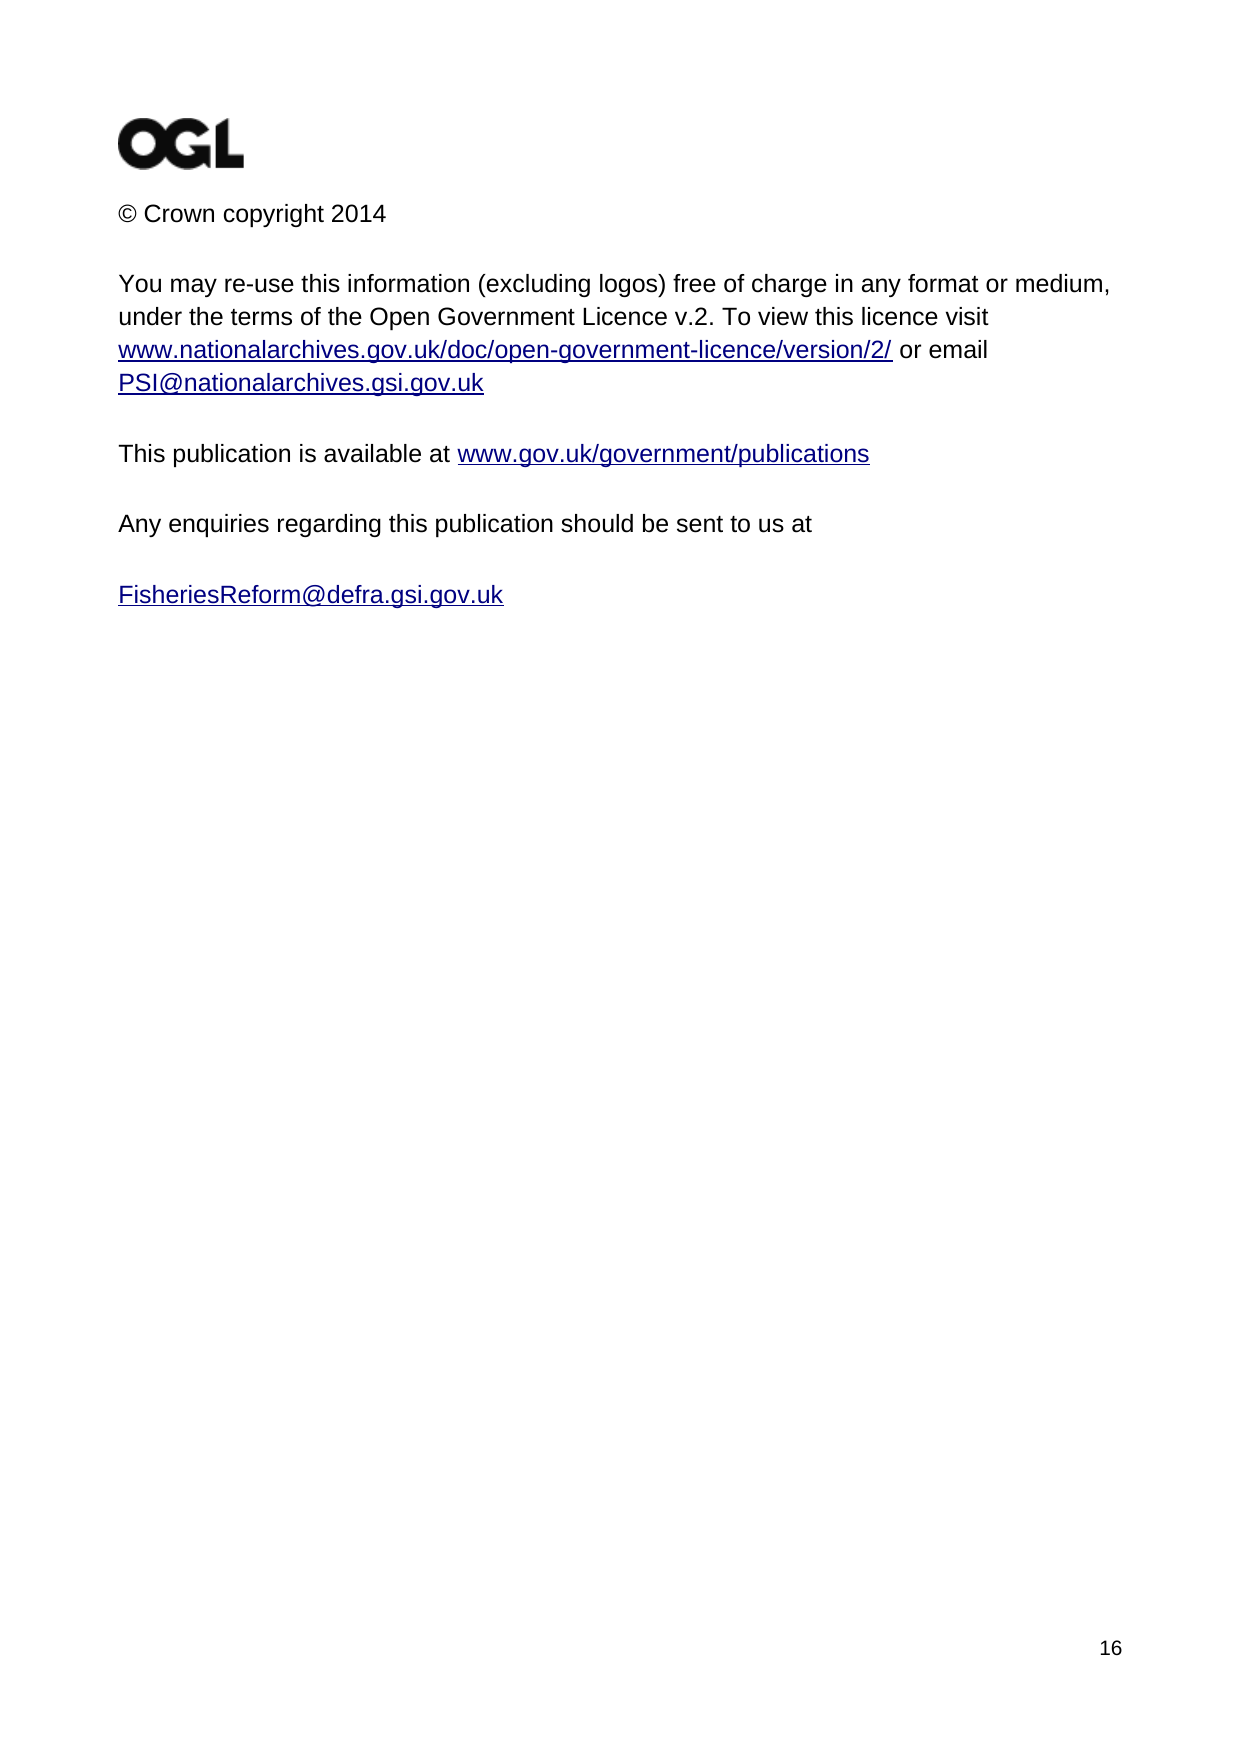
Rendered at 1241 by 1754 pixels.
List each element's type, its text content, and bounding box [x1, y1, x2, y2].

text © Crown copyright 2014 [118, 199, 1122, 228]
text FisheriesReform@defra.gsi.gov.uk [118, 580, 1122, 609]
text You may re-use this information (excluding logos) free of charge in any format or medium, under the terms of the Open Government Licence v.2. To view this licence visit www.nationalarchives.gov.uk/doc/open-government-licence/version/2/ or email PSI@nationalarchives.gsi.gov.uk [118, 269, 1122, 397]
text This publication is available at www.gov.uk/government/publications [118, 439, 1122, 468]
text Any enquiries regarding this publication should be sent to us at [118, 509, 1122, 538]
